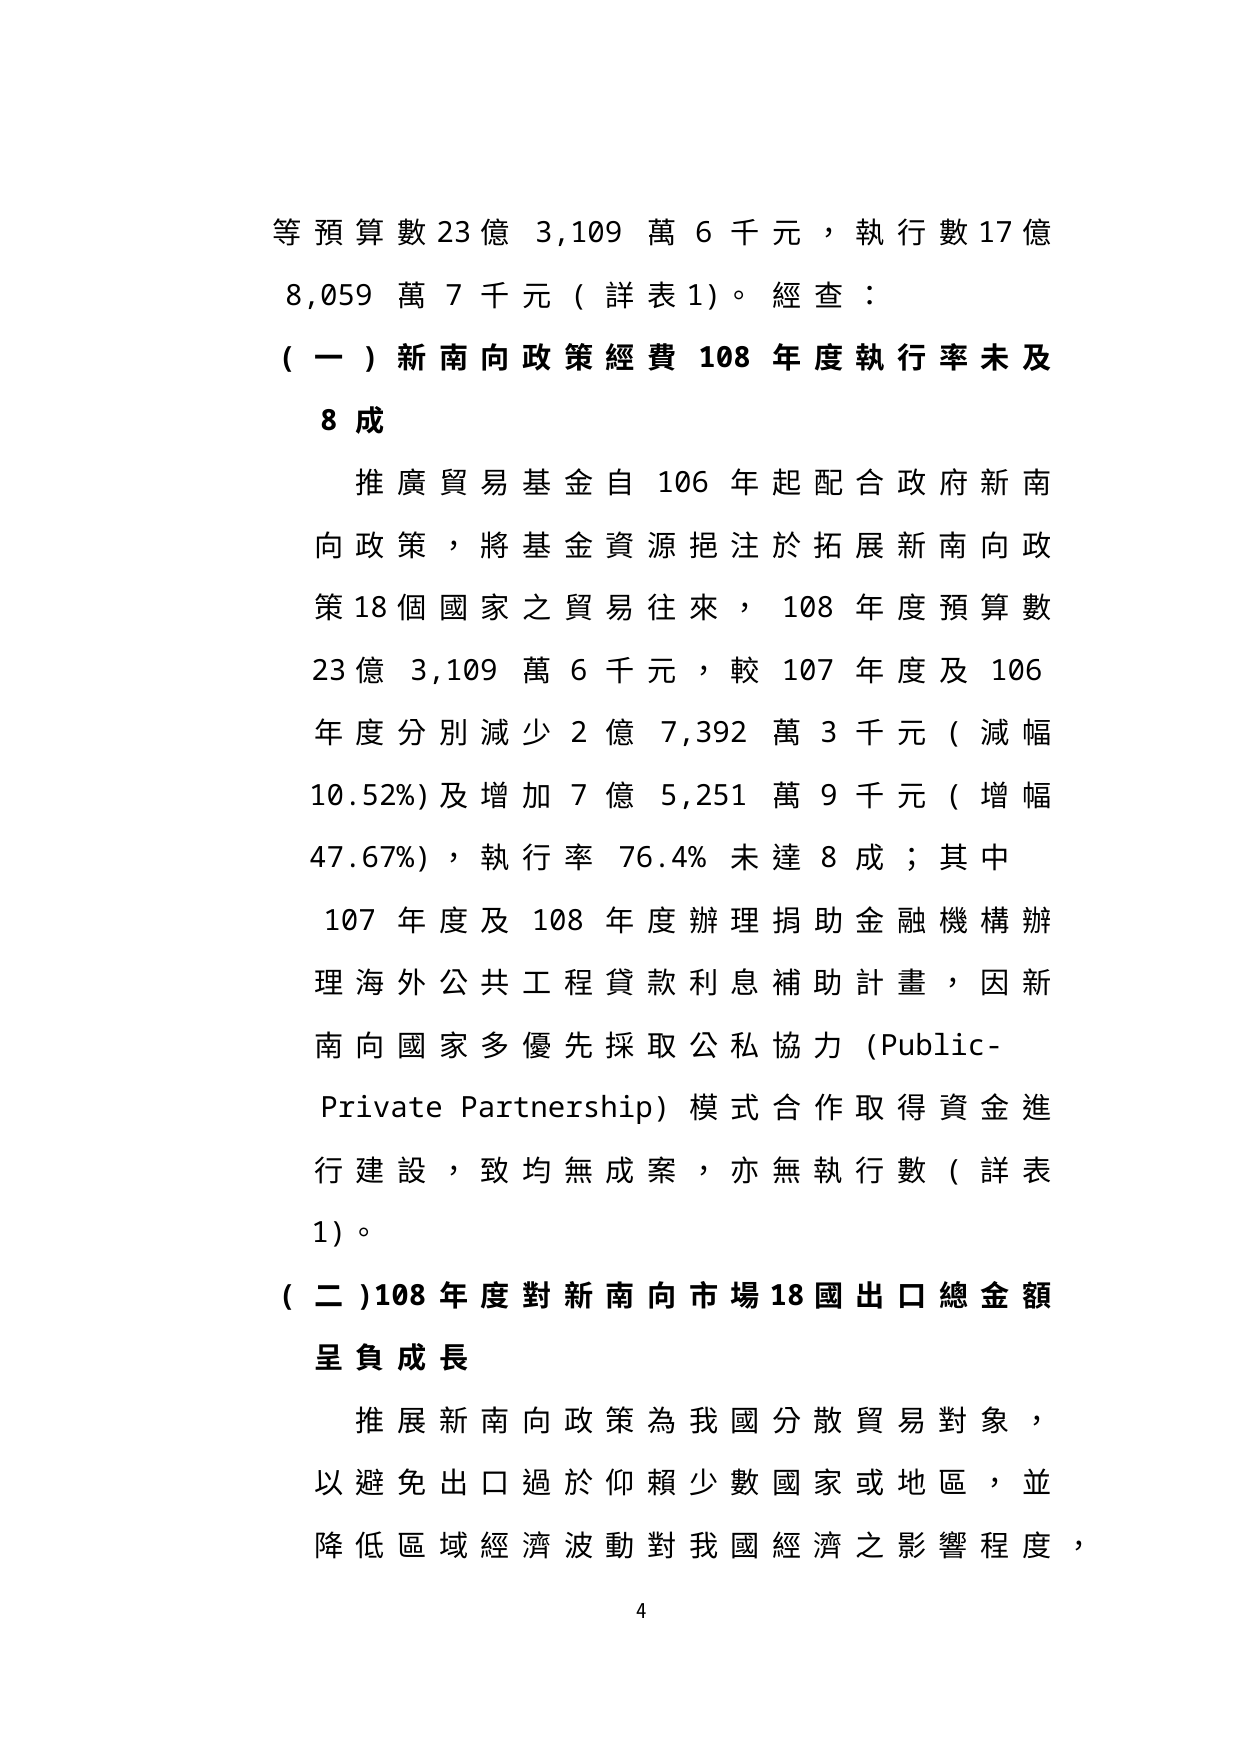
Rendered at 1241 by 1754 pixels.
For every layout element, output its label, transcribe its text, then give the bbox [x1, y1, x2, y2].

text (一)新南向政策經費108年度執行率未及8成 [242, 314, 1058, 439]
text (二)108年度對新南向市場18國出口總金額呈負成長 [242, 1252, 1058, 1377]
text 推展新南向政策為我國分散貿易對象，以避免出口過於仰賴少數國家或地區，並降低區域經濟波動對我國經濟之影響程度，為我國目前重要經貿政策之一。參據財政部進出口貿易統計資料(詳表2)，我國出口總金額108年度達3,291.6億美元，年增率-1.45%；對新南向市場18國之出口金額631.1億美元較107年度減少49.7億美元，年增率-7.30%，減幅較我國當年度出口總金額超出5.85個百分點；103年度至108年度各年度對新南向市場18國出口金額占出口總金額之比率，自103年度之21.81%降低至108年度之19.17%，出口金額亦呈逐年減少之趨勢。顯示，推廣貿易基金執行新南向政策期擴大與新南向國家之貿易往來以分散出口市場，效果仍待強化。 [271, 1377, 1058, 1564]
text 等預算數23億3,109萬6千元，執行數17億8,059萬7千元(詳表1)。經查： [242, 189, 1058, 314]
text 推廣貿易基金自106年起配合政府新南向政策，將基金資源挹注於拓展新南向政策18個國家之貿易往來，108年度預算數23億3,109萬6千元，較107年度及106年度分別減少2億7,392萬3千元(減幅10.52%)及增加7億5,251萬9千元(增幅47.67%)，執行率76.4%未達8成；其中107年度及108年度辦理捐助金融機構辦理海外公共工程貸款利息補助計畫，因新南向國家多優先採取公私協力(Public-Private Partnership)模式合作取得資金進行建設，致均無成案，亦無執行數(詳表1)。 [271, 439, 1058, 1252]
